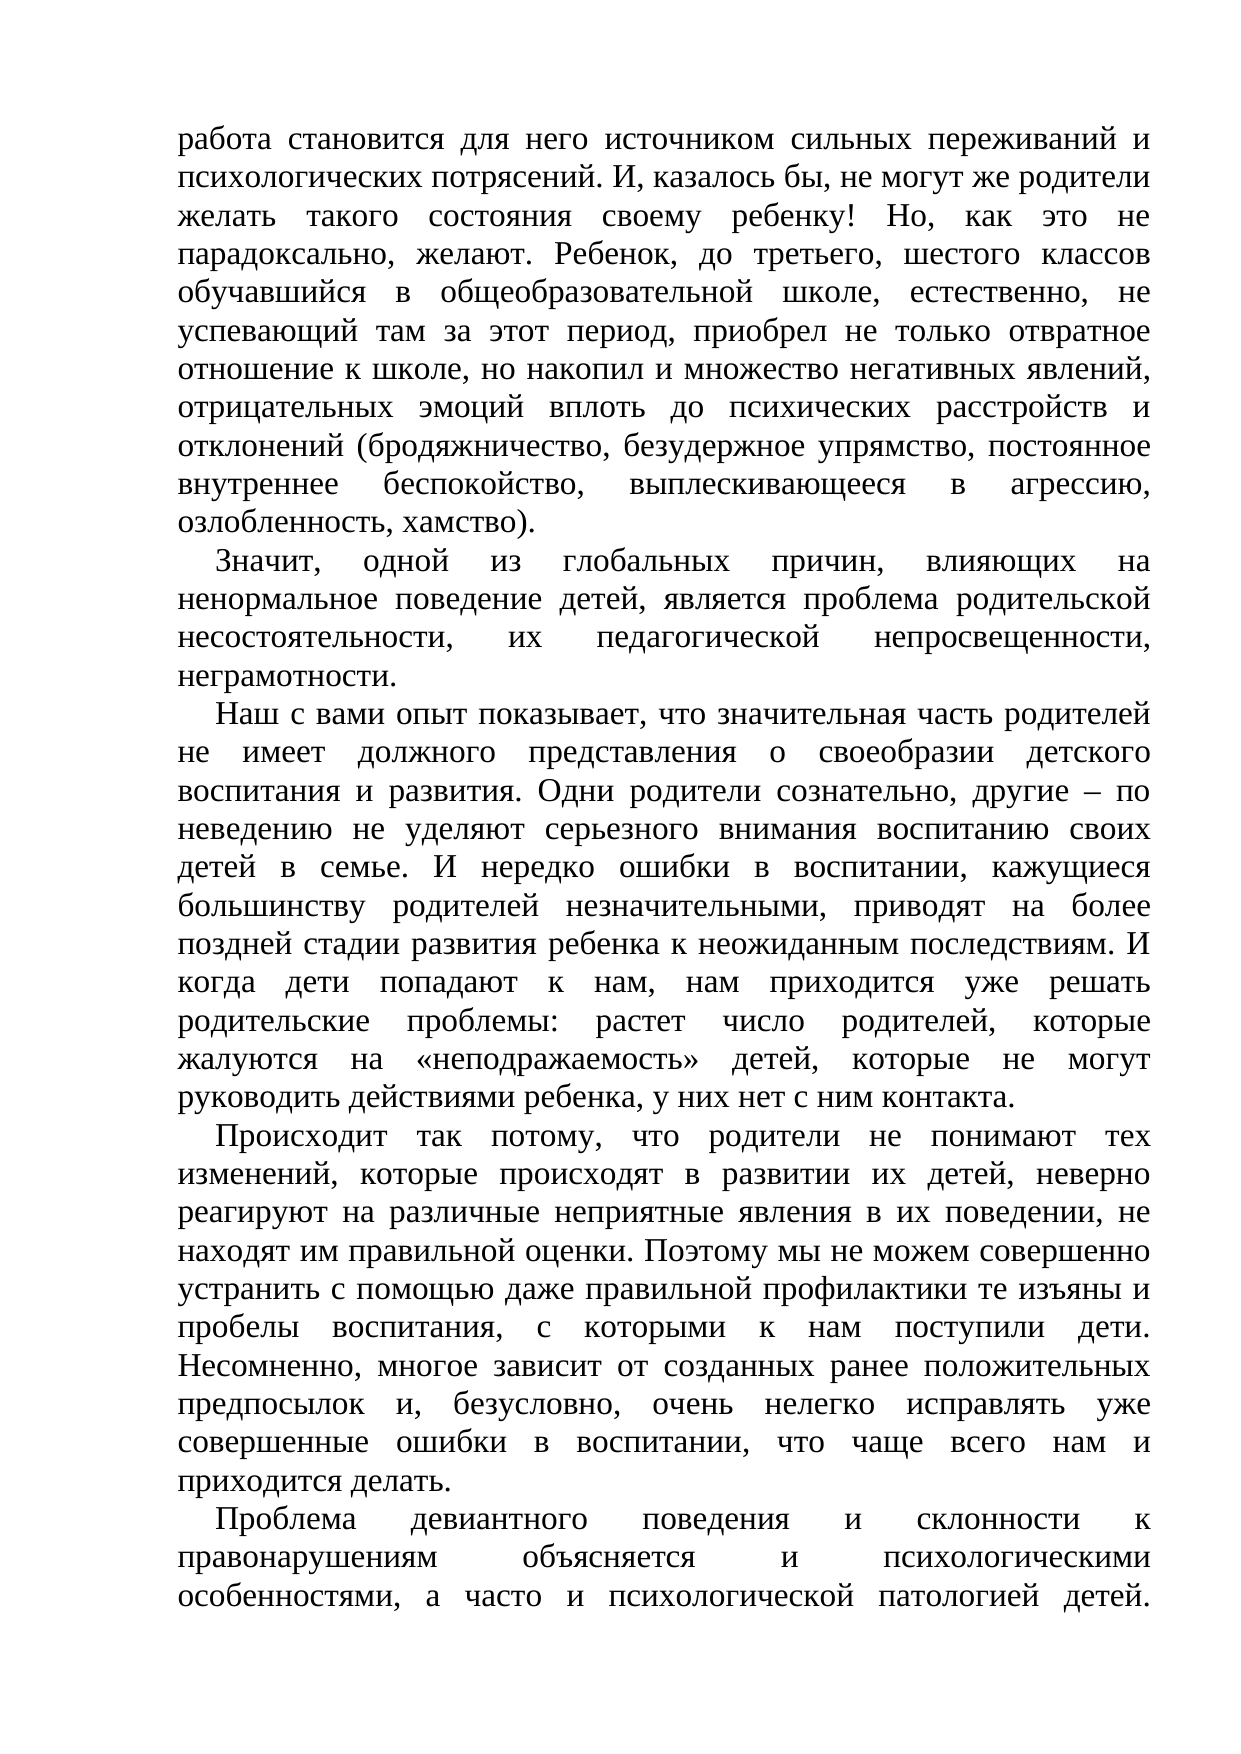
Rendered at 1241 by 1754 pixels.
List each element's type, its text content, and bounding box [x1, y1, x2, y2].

text Наш с вами опыт показывает, что значительная часть родителей не имеет должного представления о своеобразии детского воспитания и развития. Одни родители сознательно, другие – по неведению не уделяют серьезного внимания воспитанию своих детей в семье. И нередко ошибки в воспитании, кажущиеся большинству родителей незначительными, приводят на более поздней стадии развития ребенка к неожиданным последствиям. И когда дети попадают к нам, нам приходится уже решать родительские проблемы: растет число родителей, которые жалуются на «неподражаемость» детей, которые не могут руководить действиями ребенка, у них нет с ним контакта. [177, 693, 1152, 1115]
text Проблема девиантного поведения и склонности к правонарушениям объясняется и психологическими особенностями, а часто и психологической патологией детей. [177, 1498, 1152, 1613]
text Происходит так потому, что родители не понимают тех изменений, которые происходят в развитии их детей, неверно реагируют на различные неприятные явления в их поведении, не находят им правильной оценки. Поэтому мы не можем совершенно устранить с помощью даже правильной профилактики те изъяны и пробелы воспитания, с которыми к нам поступили дети. Несомненно, многое зависит от созданных ранее положительных предпосылок и, безусловно, очень нелегко исправлять уже совершенные ошибки в воспитании, что чаще всего нам и приходится делать. [177, 1115, 1152, 1498]
text работа становится для него источником сильных переживаний и психологических потрясений. И, казалось бы, не могут же родители желать такого состояния своему ребенку! Но, как это не парадоксально, желают. Ребенок, до третьего, шестого классов обучавшийся в общеобразовательной школе, естественно, не успевающий там за этот период, приобрел не только отвратное отношение к школе, но накопил и множество негативных явлений, отрицательных эмоций вплоть до психических расстройств и отклонений (бродяжничество, безудержное упрямство, постоянное внутреннее беспокойство, выплескивающееся в агрессию, озлобленность, хамство). [177, 118, 1152, 540]
text Значит, одной из глобальных причин, влияющих на ненормальное поведение детей, является проблема родительской несостоятельности, их педагогической непросвещенности, неграмотности. [177, 540, 1152, 693]
